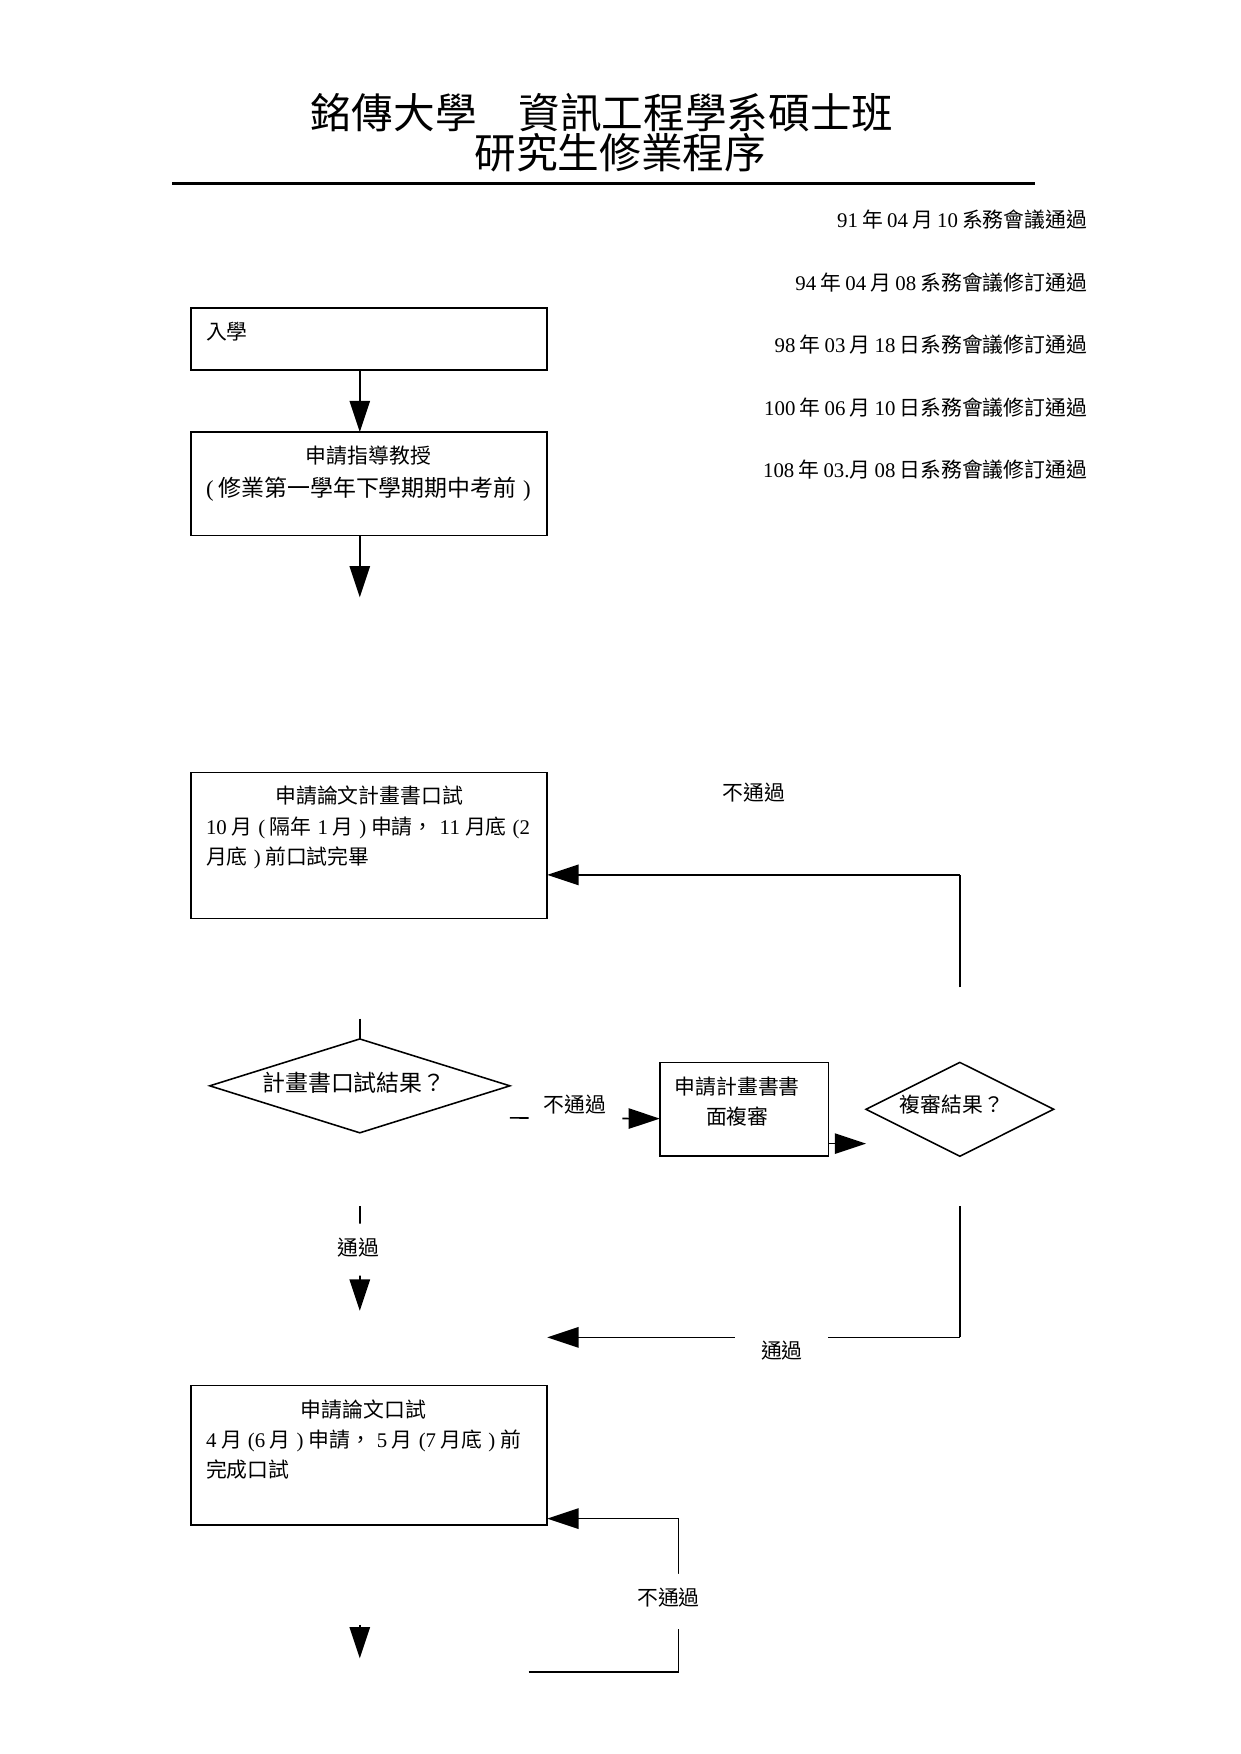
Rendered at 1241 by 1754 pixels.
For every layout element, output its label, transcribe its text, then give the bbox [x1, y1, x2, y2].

text 94年04月08系務會議修訂通過 [153, 239, 1087, 302]
text 研究生修業程序 [153, 135, 1087, 177]
text 通過 [750, 1334, 813, 1365]
text 98年03月18日系務會議修訂通過 [153, 302, 1087, 364]
text 銘傳大學 資訊工程學系碩士班 [116, 69, 1087, 131]
text 108年03.月08日系務會議修訂通過 [153, 427, 359, 489]
text 108年03.月08日系務會議修訂通過 [361, 427, 1087, 489]
text [153, 364, 359, 427]
text 不通過 [712, 776, 795, 806]
text 91年04月10系務會議通過 [153, 177, 1087, 239]
text 100年06月10日系務會議修訂通過 [361, 364, 1087, 427]
